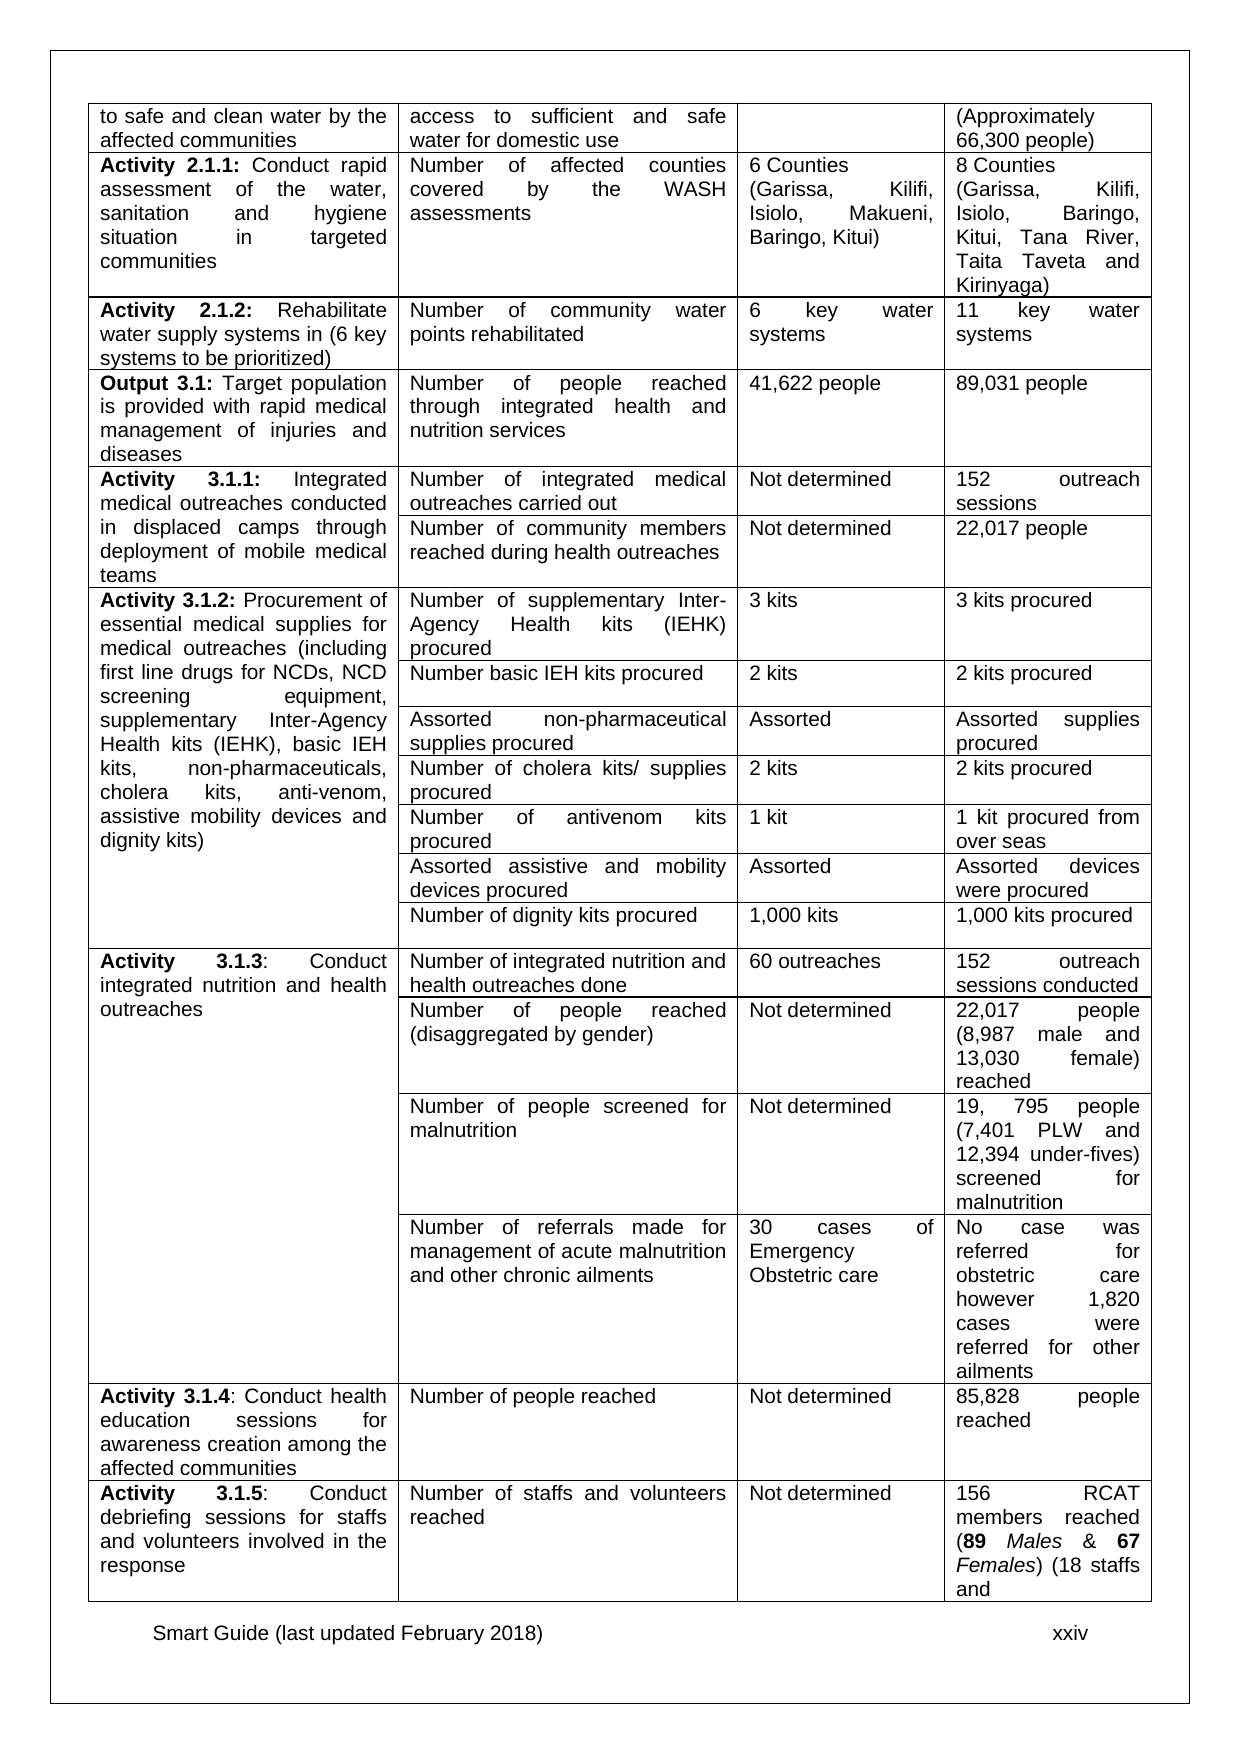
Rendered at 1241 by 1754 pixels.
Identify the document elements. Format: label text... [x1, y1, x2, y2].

table_cell 2 kits [738, 661, 944, 706]
table_cell Number of integrated nutrition and health outreaches done [399, 949, 737, 996]
table_cell Number basic IEH kits procured [399, 661, 737, 706]
table_cell 2 kits procured [945, 661, 1151, 706]
table_cell Activity 3.1.5: Conduct debriefing sessions for staffs and volunteers involved in the response [89, 1481, 398, 1601]
table_cell Number of community water points rehabilitated [399, 298, 737, 369]
table_cell 6 key water systems [738, 298, 944, 369]
table_cell 19, 795 people (7,401 PLW and 12,394 under-fives) screened for malnutrition [945, 1094, 1151, 1214]
table_cell [738, 104, 944, 152]
table_cell to safe and clean water by the affected communities [89, 104, 398, 152]
table_cell Activity 3.1.2: Procurement of essential medical supplies for medical outreaches (including first line drugs for NCDs, NCD screening equipment, supplementary Inter-Agency Health kits (IEHK), basic IEH kits, non-pharmaceuticals, cholera kits, anti-venom, assistive mobility devices and dignity kits) [89, 588, 398, 947]
table_cell 89,031 people [945, 370, 1151, 466]
table_cell Assorted [738, 854, 944, 902]
table_cell 1 kit procured from over seas [945, 805, 1151, 853]
table_cell Number of dignity kits procured [399, 903, 737, 947]
table_cell Activity 3.1.1: Integrated medical outreaches conducted in displaced camps through deployment of mobile medical teams [89, 467, 398, 587]
table_cell 85,828 people reached [945, 1384, 1151, 1480]
table_cell 1 kit [738, 805, 944, 853]
table_cell Assorted non-pharmaceutical supplies procured [399, 707, 737, 755]
table_cell 2 kits [738, 756, 944, 804]
table_cell Activity 3.1.3: Conduct integrated nutrition and health outreaches [89, 949, 398, 1383]
table_cell Number of people reached (disaggregated by gender) [399, 998, 737, 1093]
table_cell 60 outreaches [738, 949, 944, 996]
table_cell Output 3.1: Target population is provided with rapid medical management of injuries and diseases [89, 370, 398, 466]
table_cell Assorted [738, 707, 944, 755]
table_cell 1,000 kits procured [945, 903, 1151, 947]
table_cell Assorted assistive and mobility devices procured [399, 854, 737, 902]
table_cell Assorted supplies procured [945, 707, 1151, 755]
table_cell Number of cholera kits/ supplies procured [399, 756, 737, 804]
table_cell 1,000 kits [738, 903, 944, 947]
table_cell Number of antivenom kits procured [399, 805, 737, 853]
table_cell Not determined [738, 467, 944, 515]
table_cell Number of staffs and volunteers reached [399, 1481, 737, 1601]
table_cell Number of people screened for malnutrition [399, 1094, 737, 1214]
table_cell 6 Counties (Garissa, Kilifi, Isiolo, Makueni, Baringo, Kitui) [738, 153, 944, 296]
table_cell Number of supplementary Inter-Agency Health kits (IEHK) procured [399, 588, 737, 660]
table_cell 11 key water systems [945, 298, 1151, 369]
table_cell Not determined [738, 998, 944, 1093]
table_cell 152 outreach sessions [945, 467, 1151, 515]
table_cell Number of people reached [399, 1384, 737, 1480]
table_cell Not determined [738, 1384, 944, 1480]
table_cell Number of referrals made for management of acute malnutrition and other chronic ailments [399, 1215, 737, 1383]
table_cell Number of integrated medical outreaches carried out [399, 467, 737, 515]
table_cell Activity 2.1.2: Rehabilitate water supply systems in (6 key systems to be prioritized) [89, 298, 398, 369]
table_cell Not determined [738, 1094, 944, 1214]
table_cell access to sufficient and safe water for domestic use [399, 104, 737, 152]
table_cell Number of affected counties covered by the WASH assessments [399, 153, 737, 296]
table_cell 41,622 people [738, 370, 944, 466]
table_cell Assorted devices were procured [945, 854, 1151, 902]
table_cell 8 Counties (Garissa, Kilifi, Isiolo, Baringo, Kitui, Tana River, Taita Taveta and Kirinyaga) [945, 153, 1151, 296]
table_cell Not determined [738, 516, 944, 587]
table_cell No case was referred for obstetric care however 1,820 cases were referred for other ailments [945, 1215, 1151, 1383]
table_cell 22,017 people (8,987 male and 13,030 female) reached [945, 998, 1151, 1093]
table_cell (Approximately 66,300 people) [945, 104, 1151, 152]
table_cell 30 cases of Emergency Obstetric care [738, 1215, 944, 1383]
table_cell Number of people reached through integrated health and nutrition services [399, 370, 737, 466]
table_cell 3 kits [738, 588, 944, 660]
table_cell Number of community members reached during health outreaches [399, 516, 737, 587]
table_cell Activity 2.1.1: Conduct rapid assessment of the water, sanitation and hygiene situation in targeted communities [89, 153, 398, 296]
table_cell 2 kits procured [945, 756, 1151, 804]
table_cell 22,017 people [945, 516, 1151, 587]
table_cell Not determined [738, 1481, 944, 1601]
table_cell 156 RCAT members reached (89 Males & 67 Females) (18 staffs and [945, 1481, 1151, 1601]
table_cell 152 outreach sessions conducted [945, 949, 1151, 996]
table_cell 3 kits procured [945, 588, 1151, 660]
table_cell Activity 3.1.4: Conduct health education sessions for awareness creation among the affected communities [89, 1384, 398, 1480]
